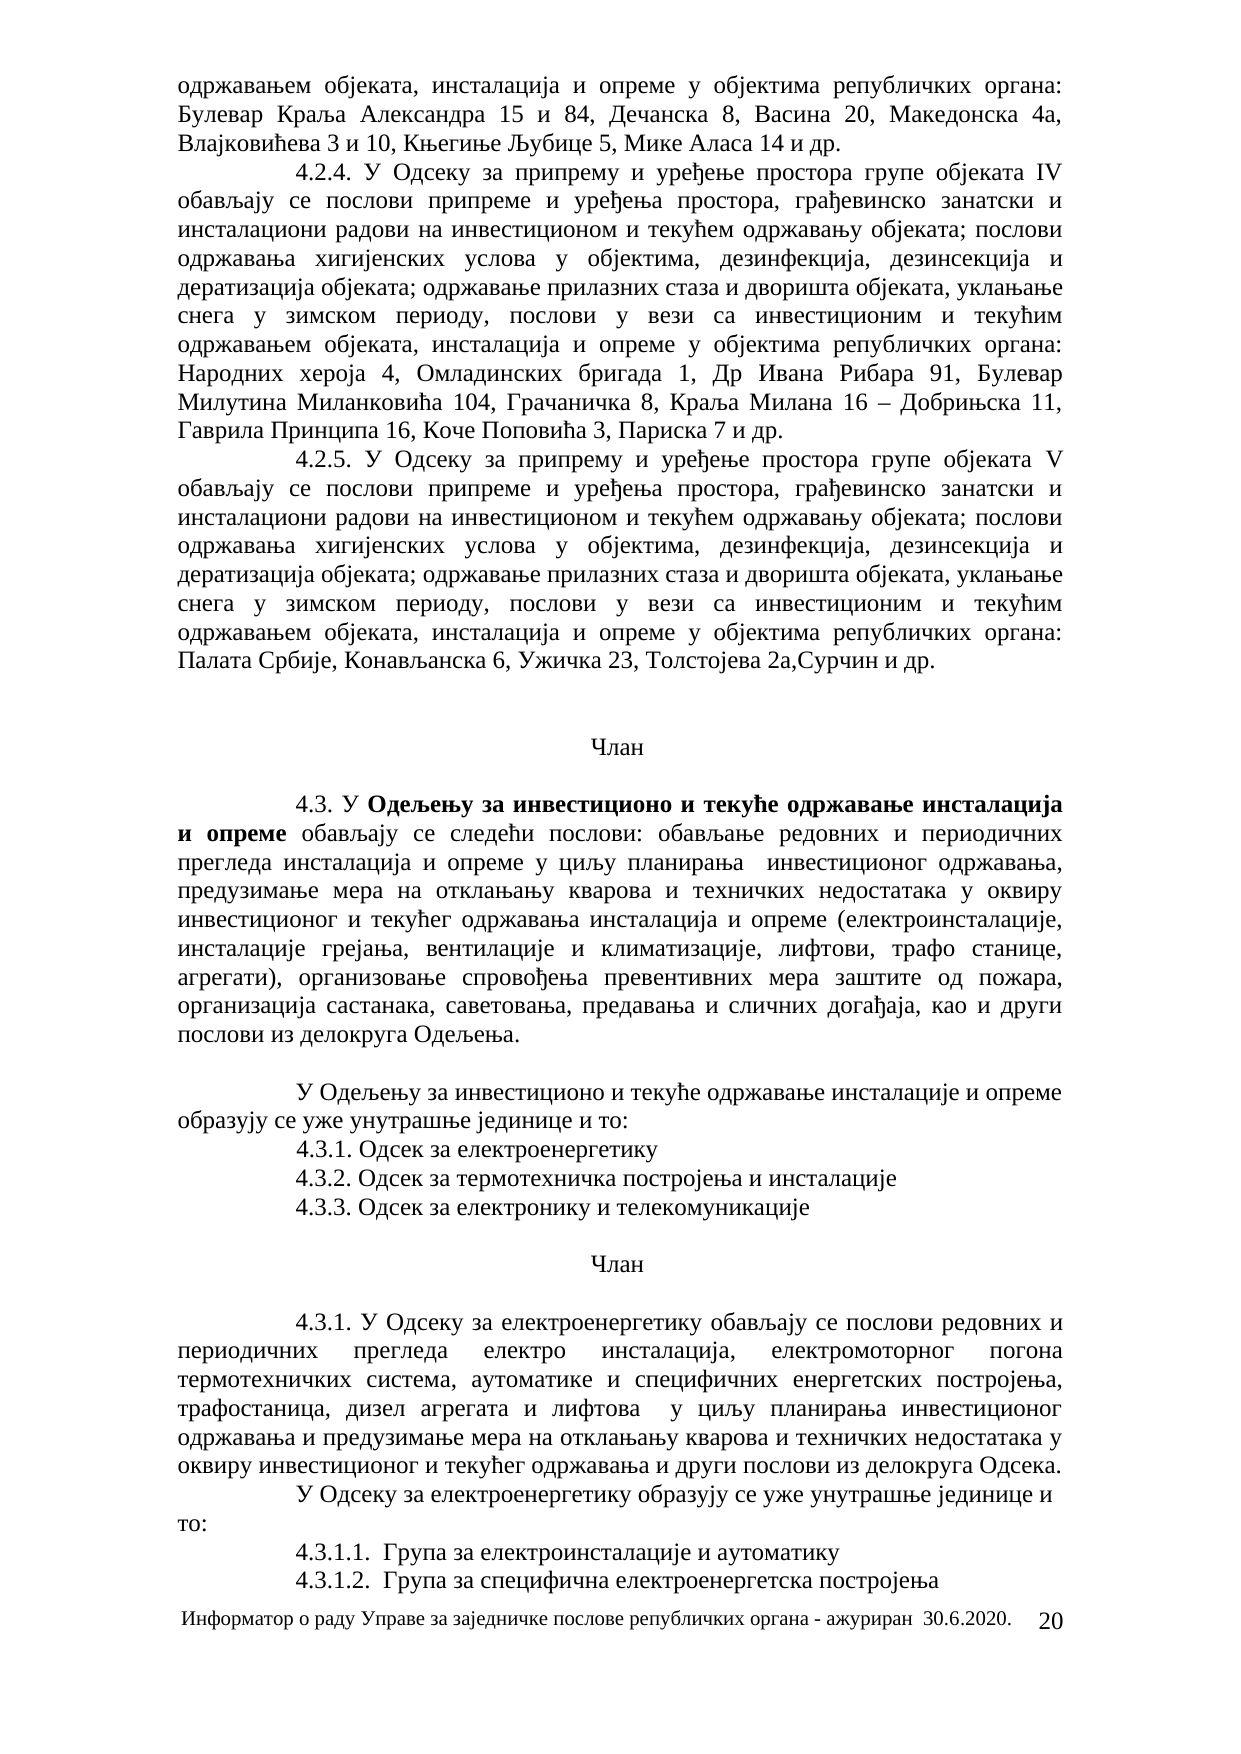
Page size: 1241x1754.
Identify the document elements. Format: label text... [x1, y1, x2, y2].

text 4.3. У Одељењу за инвестиционо и текуће одржавање инсталација и опреме обављају се следећи послови: обављање редовних и периодичних прегледа инсталација и опреме у циљу планирања инвестиционог одржавања, предузимање мера на отклањању кварова и техничких недостатака у оквиру инвестиционог и текућег одржавања инсталација и опреме (електроинсталације, инсталације грејања, вентилације и климатизације, лифтови, трафо станице, агрегати), организовање спровођења превентивних мера заштите од пожара, организација састанака, саветовања, предавања и сличних догађаја, као и други послови из делокруга Одељења. [177, 789, 1063, 1048]
text У Одсеку за електроенергетику образују се уже унутрашње јединице и то: [177, 1479, 1063, 1537]
text одржавањем објеката, инсталација и опреме у објектима републичких органа: Булевар Краља Александра 15 и 84, Дечанска 8, Васина 20, Македонска 4а, Влајковићева 3 и 10, Књегиње Љубице 5, Мике Аласа 14 и др. [177, 70, 1063, 157]
text 4.3.3. Одсек за електронику и телекомуникације [177, 1192, 1063, 1220]
text 4.3.1. У Одсеку за електроенергетику обављају се послови редовних и периодичних прегледа електро инсталација, електромоторног погона термотехничких система, аутоматике и специфичних енергетских постројења, трафостаница, дизел агрегата и лифтова у циљу планирања инвестиционог одржавања и предузимање мера на отклањању кварова и техничких недостатака у оквиру инвестиционог и текућег одржавања и други послови из делокруга Одсека. [177, 1307, 1063, 1479]
text Члан [177, 1249, 1063, 1278]
text 4.3.1.2. Група за специфична електроенергетска постројења [177, 1565, 1063, 1594]
text 4.2.5. У Одсеку за припрему и уређење простора групе објеката V обављају се послови припреме и уређења простора, грађевинско занатски и инсталациони радови на инвестиционом и текућем одржавању објеката; послови одржавања хигијенских услова у објектима, дезинфекција, дезинсекција и дератизација објеката; одржавање прилазних стаза и дворишта објеката, уклањање снега у зимском периоду, послови у вези са инвестиционим и текућим одржавањем објеката, инсталација и опреме у објектима републичких органа: Палата Србије, Конављанска 6, Ужичка 23, Толстојева 2а,Сурчин и др. [177, 444, 1063, 674]
text 4.3.1. Одсек за електроенергетику [177, 1134, 1063, 1163]
text 4.3.2. Одсек за термотехничка постројења и инсталације [177, 1163, 1063, 1192]
text 4.2.4. У Одсеку за припрему и уређење простора групе објеката IV обављају се послови припреме и уређења простора, грађевинско занатски и инсталациони радови на инвестиционом и текућем одржавању објеката; послови одржавања хигијенских услова у објектима, дезинфекција, дезинсекција и дератизација објеката; одржавање прилазних стаза и дворишта објеката, уклањање снега у зимском периоду, послови у вези са инвестиционим и текућим одржавањем објеката, инсталација и опреме у објектима републичких органа: Народних хероја 4, Омладинских бригада 1, Др Ивана Рибара 91, Булевар Милутина Миланковића 104, Грачаничка 8, Краља Милана 16 – Добрињска 11, Гаврила Принципа 16, Коче Поповића 3, Париска 7 и др. [177, 157, 1063, 444]
text 4.3.1.1. Група за електроинсталације и аутоматику [177, 1537, 1063, 1565]
text Члан [177, 732, 1063, 760]
text У Одељењу за инвестиционо и текуће одржавање инсталације и опреме образују се уже унутрашње јединице и то: [177, 1077, 1063, 1134]
